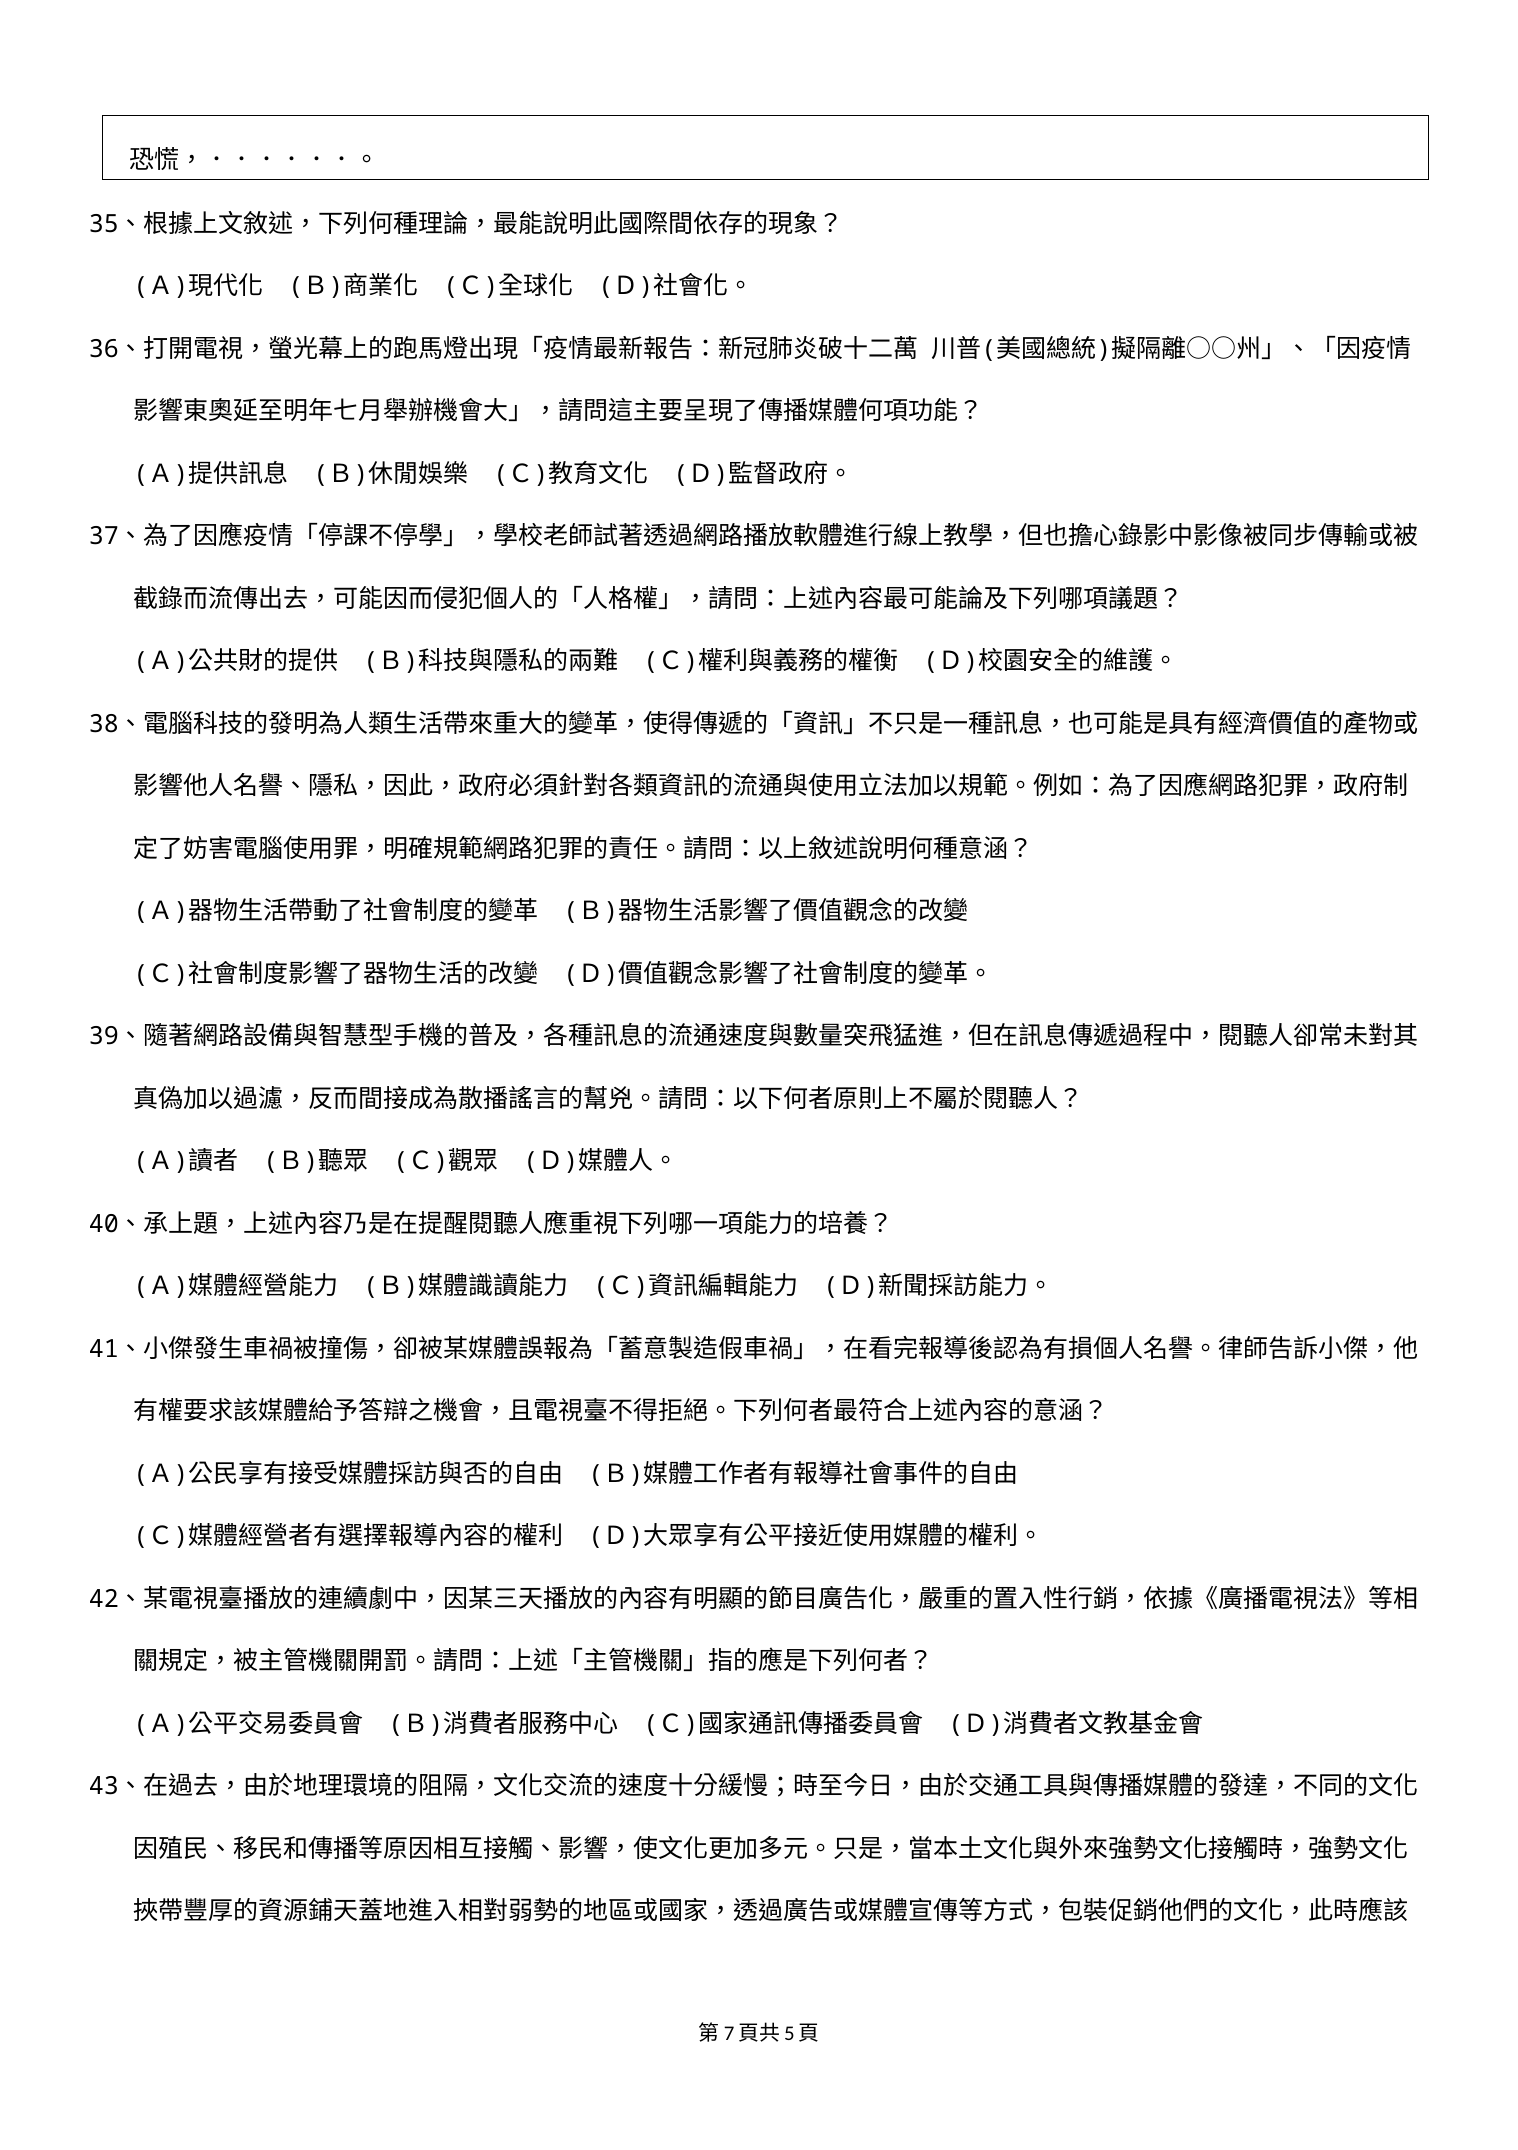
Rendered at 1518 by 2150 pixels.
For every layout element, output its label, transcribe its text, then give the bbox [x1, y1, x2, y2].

text (Ａ)提供訊息 (Ｂ)休閒娛樂 (Ｃ)教育文化 (Ｄ)監督政府。 [133, 429, 1429, 492]
text 36、打開電視，螢光幕上的跑馬燈出現「疫情最新報告：新冠肺炎破十二萬 川普(美國總統)擬隔離○○州」、「因疫情影響東奧延至明年七月舉辦機會大」，請問這主要呈現了傳播媒體何項功能？ [89, 304, 1418, 429]
text 43、在過去，由於地理環境的阻隔，文化交流的速度十分緩慢；時至今日，由於交通工具與傳播媒體的發達，不同的文化因殖民、移民和傳播等原因相互接觸、影響，使文化更加多元。只是，當本土文化與外來強勢文化接觸時，強勢文化挾帶豐厚的資源鋪天蓋地進入相對弱勢的地區或國家，透過廣告或媒體宣傳等方式，包裝促銷他們的文化，此時應該 [89, 1742, 1429, 1929]
text (Ａ)公平交易委員會 (Ｂ)消費者服務中心 (Ｃ)國家通訊傳播委員會 (Ｄ)消費者文教基金會 [133, 1679, 1429, 1742]
text (Ａ)公共財的提供 (Ｂ)科技與隱私的兩難 (Ｃ)權利與義務的權衡 (Ｄ)校園安全的維護。 [133, 617, 1429, 679]
table_header 恐慌，．．．．．．。 [103, 116, 1428, 178]
text 38、電腦科技的發明為人類生活帶來重大的變革，使得傳遞的「資訊」不只是一種訊息，也可能是具有經濟價值的產物或影響他人名譽、隱私，因此，政府必須針對各類資訊的流通與使用立法加以規範。例如：為了因應網路犯罪，政府制定了妨害電腦使用罪，明確規範網路犯罪的責任。請問：以上敘述說明何種意涵？ [89, 679, 1429, 867]
text (Ａ)現代化 (Ｂ)商業化 (Ｃ)全球化 (Ｄ)社會化。 [133, 242, 1429, 304]
text (Ｃ)媒體經營者有選擇報導內容的權利 (Ｄ)大眾享有公平接近使用媒體的權利。 [133, 1492, 1429, 1554]
text (Ｃ)社會制度影響了器物生活的改變 (Ｄ)價值觀念影響了社會制度的變革。 [133, 929, 1429, 992]
text (Ａ)公民享有接受媒體採訪與否的自由 (Ｂ)媒體工作者有報導社會事件的自由 [133, 1429, 1429, 1492]
text 40、承上題，上述內容乃是在提醒閱聽人應重視下列哪一項能力的培養？ [89, 1179, 1429, 1242]
text (Ａ)媒體經營能力 (Ｂ)媒體識讀能力 (Ｃ)資訊編輯能力 (Ｄ)新聞採訪能力。 [133, 1242, 1429, 1304]
text 35、根據上文敘述，下列何種理論，最能說明此國際間依存的現象？ [89, 179, 1429, 242]
text 42、某電視臺播放的連續劇中，因某三天播放的內容有明顯的節目廣告化，嚴重的置入性行銷，依據《廣播電視法》等相關規定，被主管機關開罰。請問：上述「主管機關」指的應是下列何者？ [89, 1554, 1429, 1679]
text (Ａ)讀者 (Ｂ)聽眾 (Ｃ)觀眾 (Ｄ)媒體人。 [133, 1117, 1429, 1179]
text (Ａ)器物生活帶動了社會制度的變革 (Ｂ)器物生活影響了價值觀念的改變 [133, 867, 1429, 929]
text 39、隨著網路設備與智慧型手機的普及，各種訊息的流通速度與數量突飛猛進，但在訊息傳遞過程中，閱聽人卻常未對其真偽加以過濾，反而間接成為散播謠言的幫兇。請問：以下何者原則上不屬於閱聽人？ [89, 992, 1429, 1117]
text 41、小傑發生車禍被撞傷，卻被某媒體誤報為「蓄意製造假車禍」，在看完報導後認為有損個人名譽。律師告訴小傑，他有權要求該媒體給予答辯之機會，且電視臺不得拒絕。下列何者最符合上述內容的意涵？ [89, 1304, 1429, 1429]
text 37、為了因應疫情「停課不停學」，學校老師試著透過網路播放軟體進行線上教學，但也擔心錄影中影像被同步傳輸或被截錄而流傳出去，可能因而侵犯個人的「人格權」，請問：上述內容最可能論及下列哪項議題？ [89, 492, 1429, 617]
